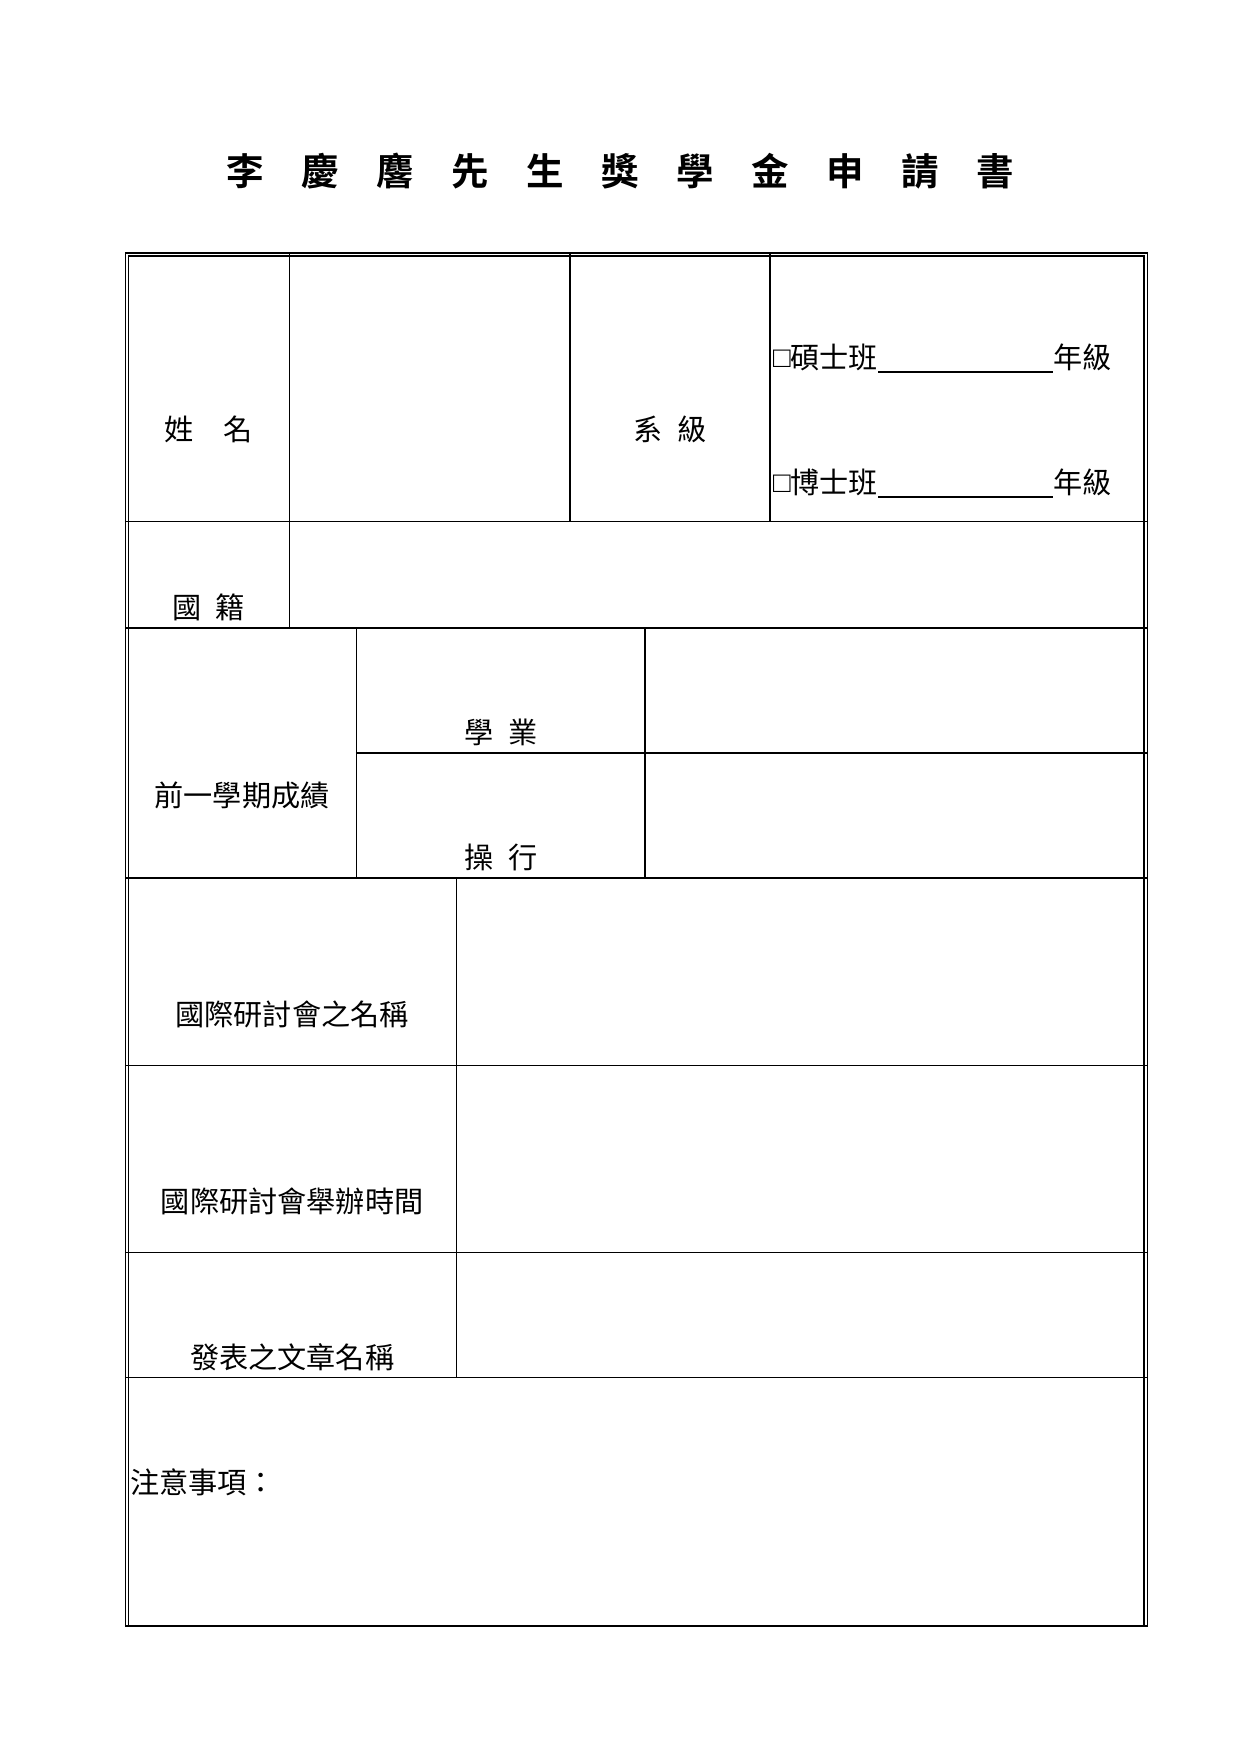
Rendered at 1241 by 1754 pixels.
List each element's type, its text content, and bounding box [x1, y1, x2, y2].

table_cell 操 行 [357, 754, 644, 877]
table_header 姓 名 [129, 257, 289, 521]
table_cell [290, 522, 1143, 627]
table_cell 前一學期成績 [129, 629, 356, 877]
table_header □碩士班 年級 □博士班 年級 [771, 257, 1143, 521]
text 李 慶 麐 先 生 獎 學 金 申 請 書 [124, 127, 1116, 189]
table_cell 注意事項： 本系博、碩士生補助每人以一學年一次為原則。申請人須已完成口頭發表或已有口頭發表論文接受函，且須檢具出席證明(照片及機票)始發予獎學金。國際研討會舉辦地以非國籍地為優先補助。 申請者須填具申請書一份(請自行上網下載)及繳交前一學期成績單，並於規定日期前交至系辦公室系所友會負責人。 [129, 1378, 1143, 1625]
table_header [290, 257, 569, 521]
table_cell 國際研討會舉辦時間 [129, 1066, 456, 1252]
table_cell 國 籍 [129, 522, 289, 627]
table_cell [457, 879, 1143, 1064]
table_cell [457, 1253, 1143, 1377]
table_cell 發表之文章名稱 [129, 1253, 456, 1377]
table_cell [457, 1066, 1143, 1252]
table_cell [646, 629, 1143, 752]
table_cell 學 業 [357, 629, 644, 752]
table_cell 國際研討會之名稱 [129, 879, 456, 1064]
table_header 系 級 [571, 257, 769, 521]
table_cell [646, 754, 1143, 877]
